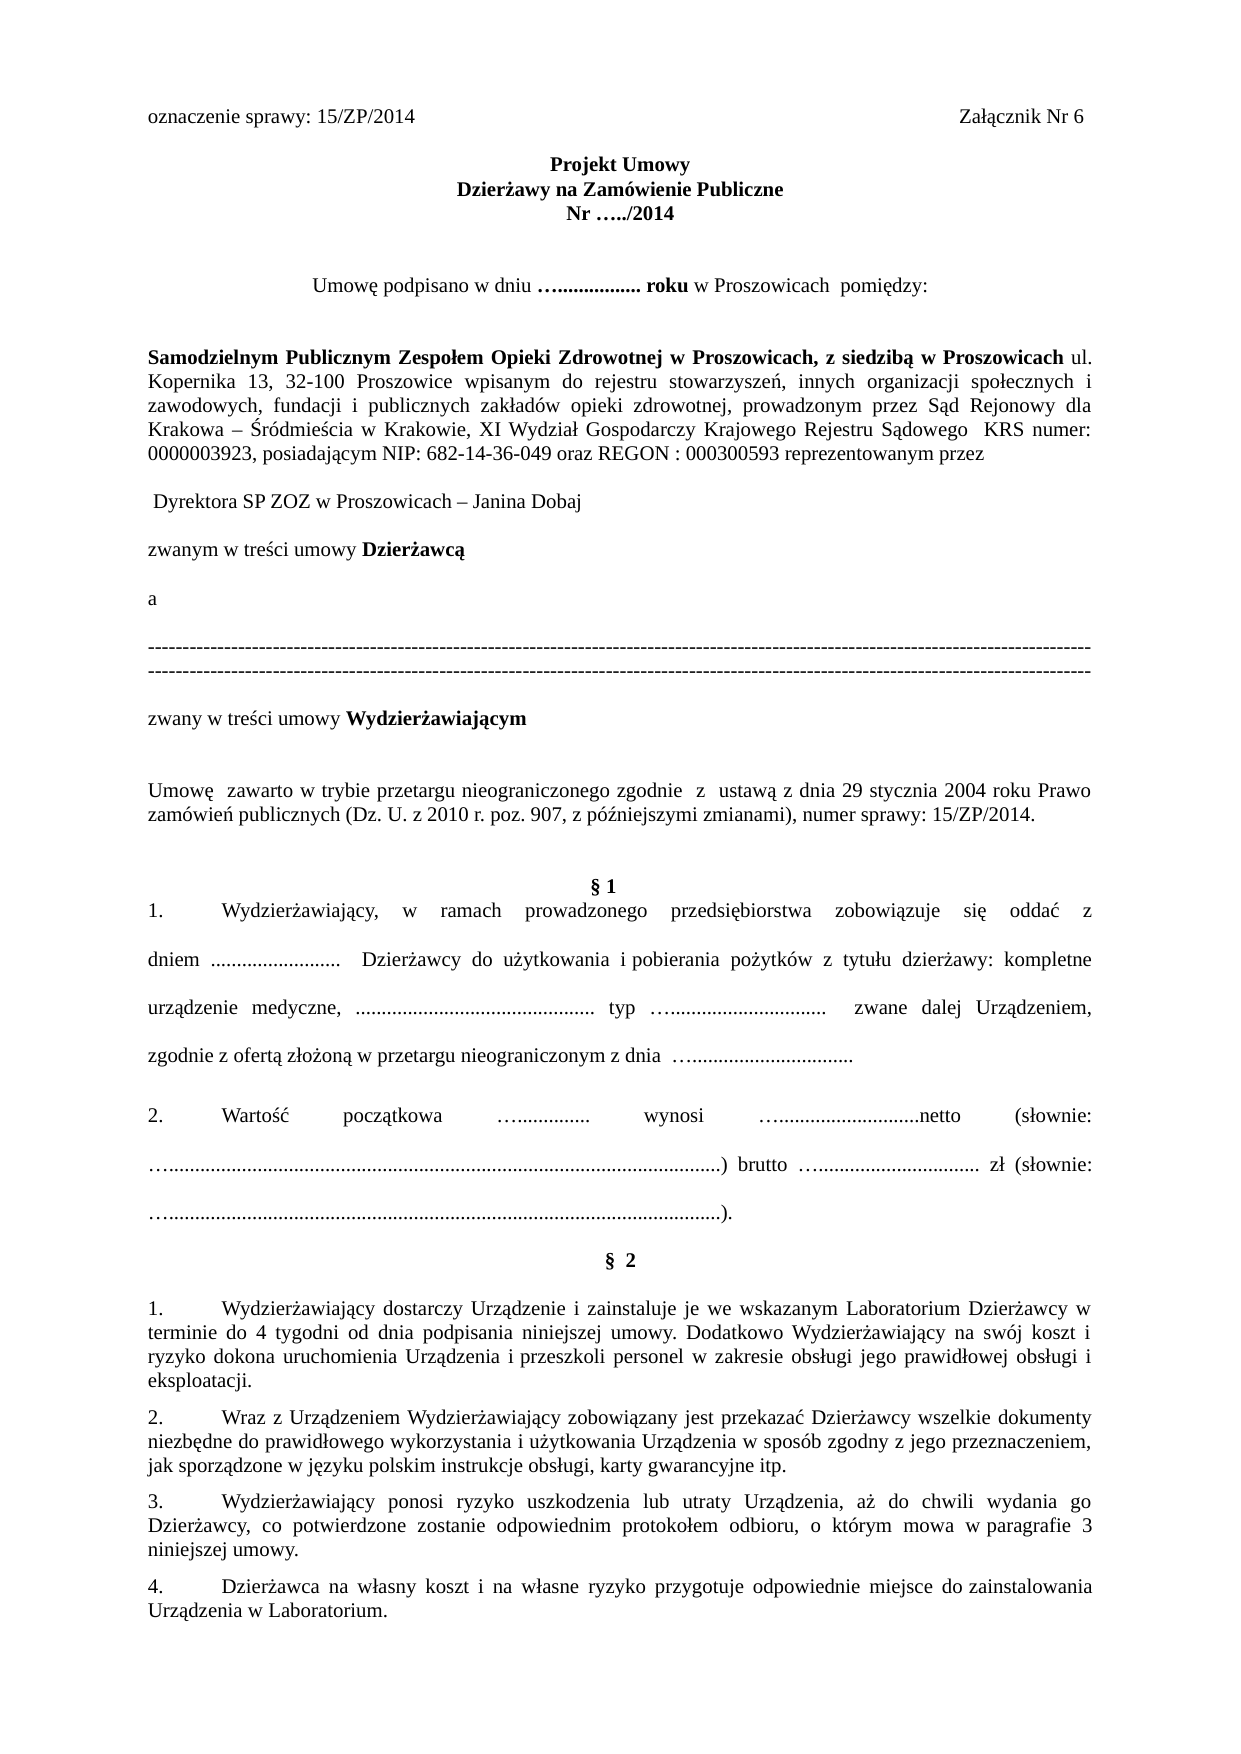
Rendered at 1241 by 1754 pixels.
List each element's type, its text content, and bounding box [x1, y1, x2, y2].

list Wraz z Urządzeniem Wydzierżawiający zobowiązany jest przekazać Dzierżawcy wszelkie dokumenty niezbędne do prawidłowego wykorzystania i użytkowania Urządzenia w sposób zgodny z jego przeznaczeniem, jak sporządzone w języku polskim instrukcje obsługi, karty gwarancyjne itp. [148, 1404, 1092, 1477]
text a [148, 586, 1092, 609]
text oznaczenie sprawy: 15/ZP/2014 Załącznik Nr 6 [148, 104, 1092, 128]
text zwany w treści umowy Wydzierżawiającym [148, 706, 1092, 730]
list Wartość początkowa ….............. wynosi …...........................netto (słownie: …..........................................................................................................) brutto …............................... zł (słownie: …..........................................................................................................). [148, 1103, 1092, 1224]
text Projekt Umowy [148, 152, 1092, 176]
text Dyrektora SP ZOZ w Proszowicach – Janina Dobaj [148, 489, 1092, 513]
list Wydzierżawiający dostarczy Urządzenie i zainstaluje je we wskazanym Laboratorium Dzierżawcy w terminie do 4 tygodni od dnia podpisania niniejszej umowy. Dodatkowo Wydzierżawiający na swój koszt i ryzyko dokona uruchomienia Urządzenia i przeszkoli personel w zakresie obsługi jego prawidłowej obsługi i eksploatacji. [148, 1296, 1092, 1392]
list Wydzierżawiający, w ramach prowadzonego przedsiębiorstwa zobowiązuje się oddać z dniem ......................... Dzierżawcy do użytkowania i pobierania pożytków z tytułu dzierżawy: kompletne urządzenie medyczne, .............................................. typ ….............................. zwane dalej Urządzeniem, zgodnie z ofertą złożoną w przetargu nieograniczonym z dnia …............................... [148, 898, 1092, 1067]
text § 2 [148, 1248, 1092, 1272]
text Umowę podpisano w dniu …................ roku w Proszowicach pomiędzy: [148, 273, 1092, 297]
text Umowę zawarto w trybie przetargu nieograniczonego zgodnie z ustawą z dnia 29 stycznia 2004 roku Prawo zamówień publicznych (Dz. U. z 2010 r. poz. 907, z późniejszymi zmianami), numer sprawy: 15/ZP/2014. [148, 778, 1092, 826]
text Dzierżawy na Zamówienie Publiczne [148, 176, 1092, 201]
text Samodzielnym Publicznym Zespołem Opieki Zdrowotnej w Proszowicach, z siedzibą w Proszowicach ul. Kopernika 13, 32-100 Proszowice wpisanym do rejestru stowarzyszeń, innych organizacji społecznych i zawodowych, fundacji i publicznych zakładów opieki zdrowotnej, prowadzonym przez Sąd Rejonowy dla Krakowa – Śródmieścia w Krakowie, XI Wydział Gospodarczy Krajowego Rejestru Sądowego KRS numer: 0000003923, posiadającym NIP: 682-14-36-049 oraz REGON : 000300593 reprezentowanym przez [148, 345, 1092, 465]
text Nr …../2014 [148, 201, 1092, 224]
text § 1 [148, 874, 1092, 898]
list Dzierżawca na własny koszt i na własne ryzyko przygotuje odpowiednie miejsce do zainstalowania Urządzenia w Laboratorium. [148, 1574, 1092, 1622]
text -------------------------------------------------------------------------------------------------------------------------------------------------------------------------------------------------------------------------------------------------------------------------------- [148, 634, 1092, 682]
list Wydzierżawiający ponosi ryzyko uszkodzenia lub utraty Urządzenia, aż do chwili wydania go Dzierżawcy, co potwierdzone zostanie odpowiednim protokołem odbioru, o którym mowa w paragrafie 3 niniejszej umowy. [148, 1489, 1092, 1561]
text zwanym w treści umowy Dzierżawcą [148, 537, 1092, 561]
